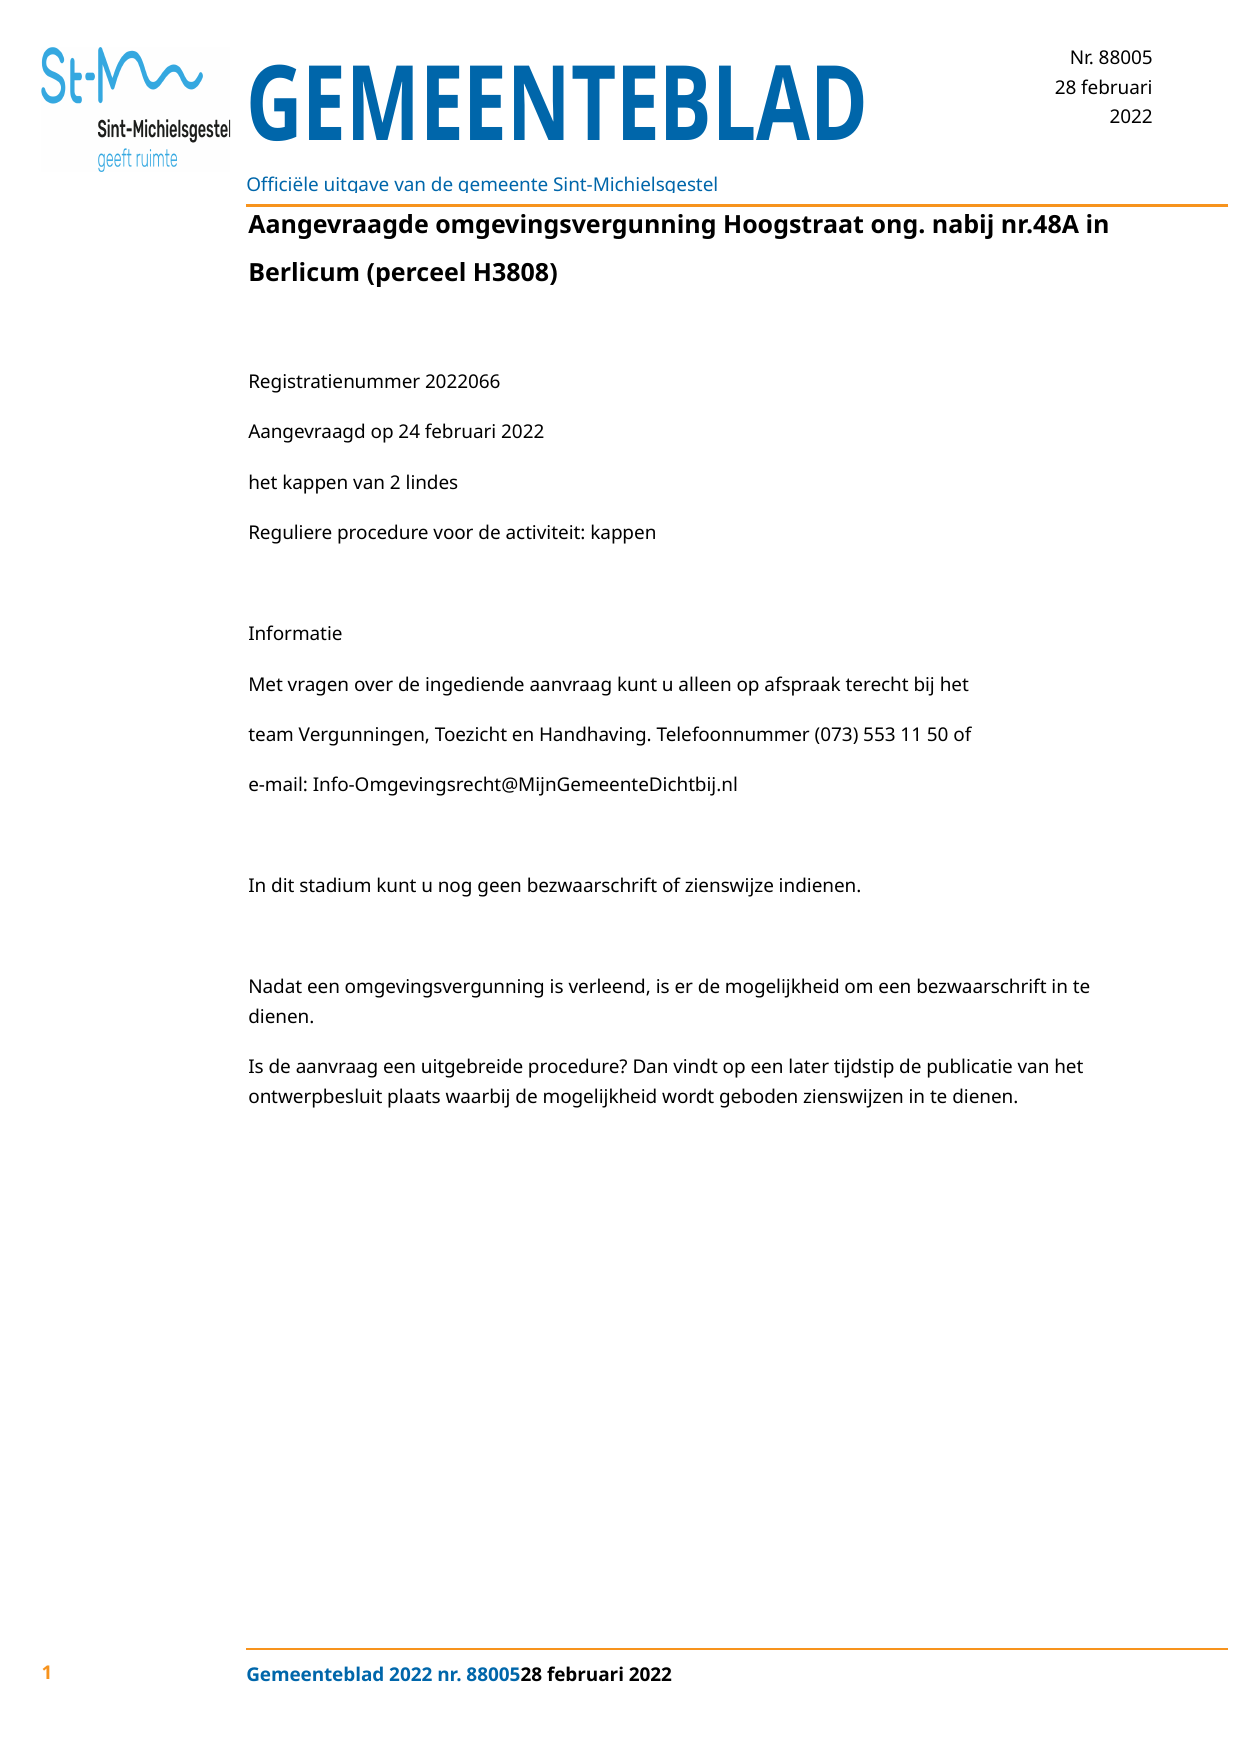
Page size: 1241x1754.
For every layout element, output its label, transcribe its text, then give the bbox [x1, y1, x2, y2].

text Registratienummer 2022066 [248, 368, 1152, 394]
text Met vragen over de ingediende aanvraag kunt u alleen op afspraak terecht bij het [248, 671, 1152, 697]
text In dit stadium kunt u nog geen bezwaarschrift of zienswijze indienen. [248, 872, 1152, 898]
text Aangevraagde omgevingsvergunning Hoogstraat ong. nabij nr.48A in Berlicum (perceel H3808) [248, 207, 1152, 288]
text Aangevraagd op 24 februari 2022 [248, 419, 1152, 444]
picture [41, 47, 231, 172]
text Nadat een omgevingsvergunning is verleend, is er de mogelijkheid om een bezwaarschrift in te dienen. [248, 973, 1152, 1029]
text e-mail: Info-Omgevingsrecht@MijnGemeenteDichtbij.nl [248, 772, 1152, 797]
text team Vergunningen, Toezicht en Handhaving. Telefoonnummer (073) 553 11 50 of [248, 721, 1152, 747]
text Reguliere procedure voor de activiteit: kappen [248, 519, 1152, 545]
text Informatie [248, 620, 1152, 646]
text het kappen van 2 lindes [248, 469, 1152, 495]
text Is de aanvraag een uitgebreide procedure? Dan vindt op een later tijdstip de publicatie van het ontwerpbesluit plaats waarbij de mogelijkheid wordt geboden zienswijzen in te dienen. [248, 1053, 1152, 1109]
